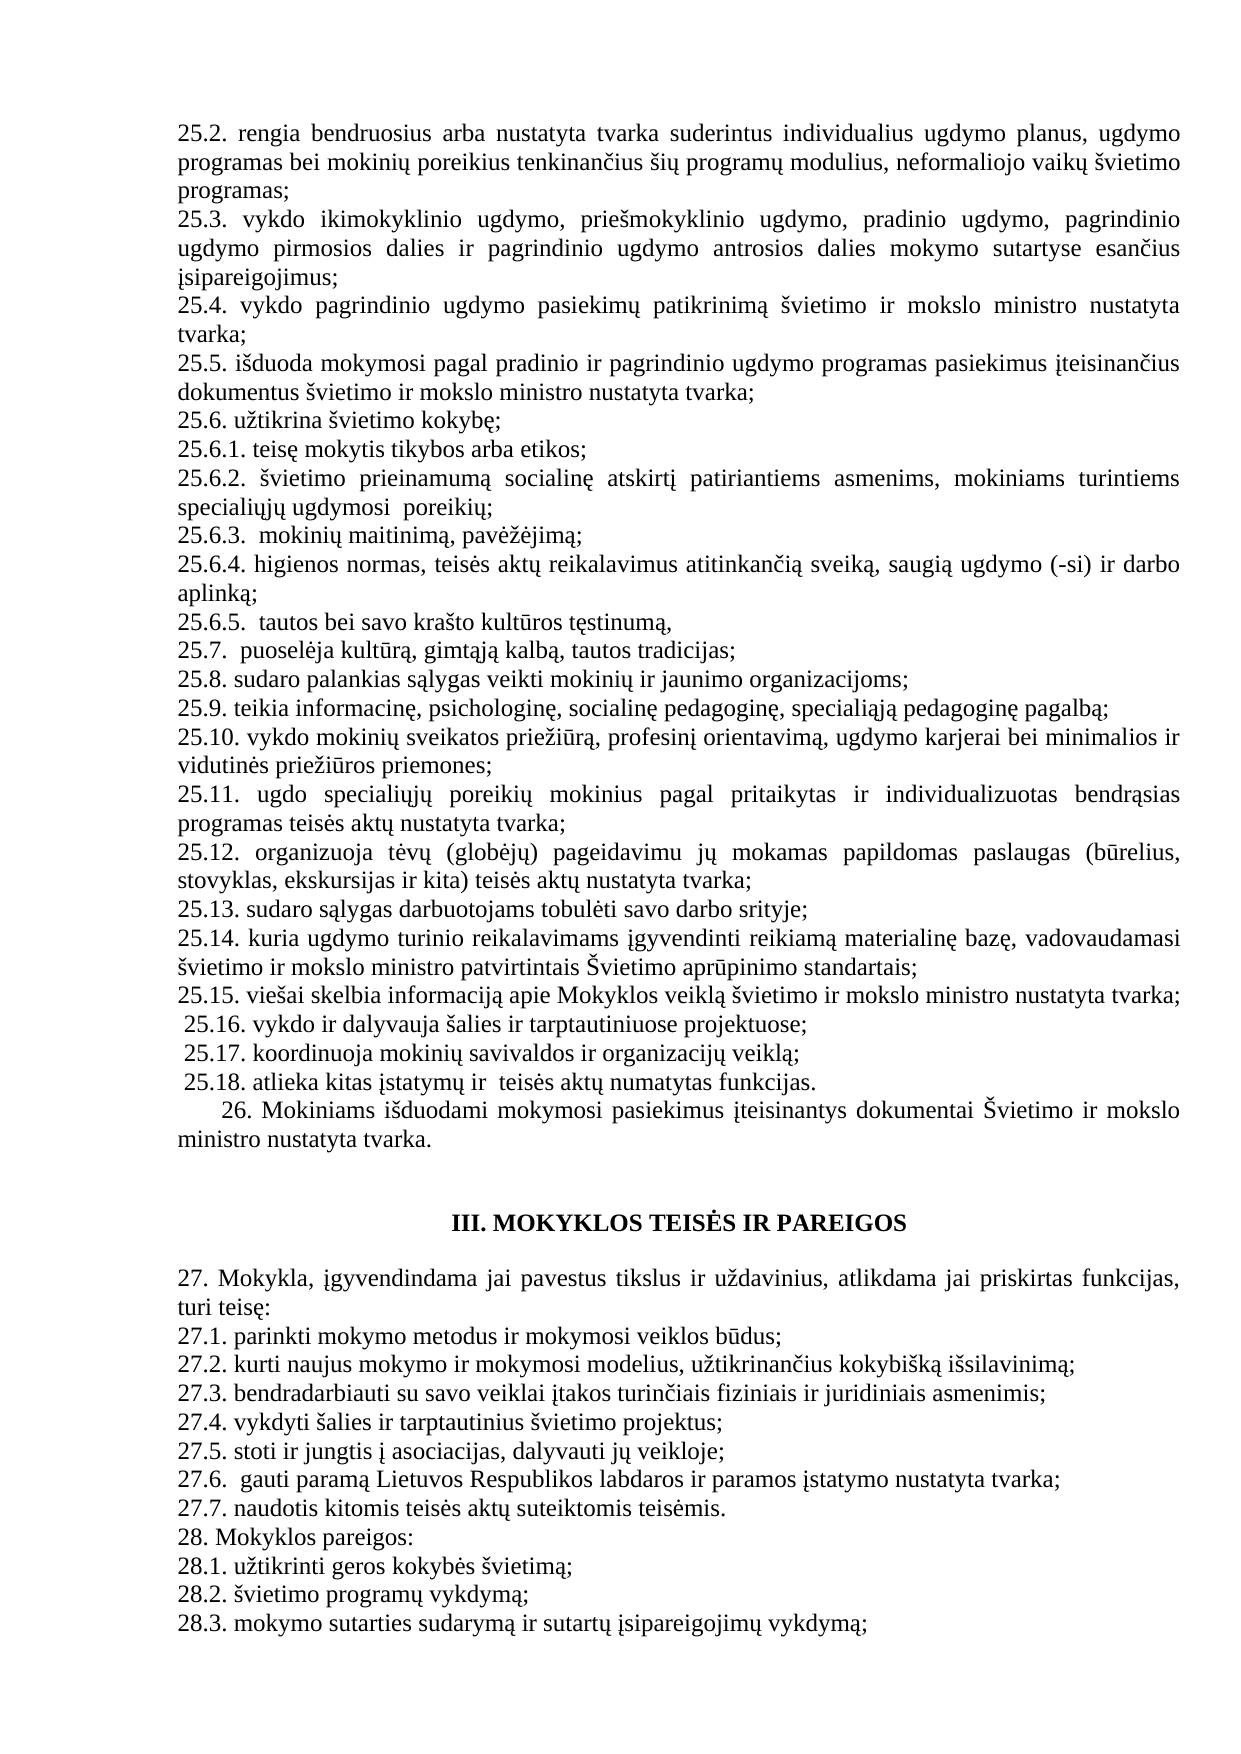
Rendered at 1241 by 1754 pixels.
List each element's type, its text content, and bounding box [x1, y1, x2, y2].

text 27. Mokykla, įgyvendindama jai pavestus tikslus ir uždavinius, atlikdama jai priskirtas funkcijas, turi teisę: [177, 1263, 1181, 1321]
text 25.17. koordinuoja mokinių savivaldos ir organizacijų veiklą; [177, 1038, 1181, 1067]
text 25.2. rengia bendruosius arba nustatyta tvarka suderintus individualius ugdymo planus, ugdymo programas bei mokinių poreikius tenkinančius šių programų modulius, neformaliojo vaikų švietimo programas; [177, 118, 1181, 204]
text 25.6.2. švietimo prieinamumą socialinę atskirtį patiriantiems asmenims, mokiniams turintiems specialiųjų ugdymosi poreikių; [177, 463, 1181, 521]
text 25.6.5. tautos bei savo krašto kultūros tęstinumą, [177, 607, 1181, 636]
text 25.15. viešai skelbia informaciją apie Mokyklos veiklą švietimo ir mokslo ministro nustatyta tvarka; [177, 981, 1181, 1009]
text 25.6.3. mokinių maitinimą, pavėžėjimą; [177, 521, 1181, 549]
text 25.12. organizuoja tėvų (globėjų) pageidavimu jų mokamas papildomas paslaugas (būrelius, stovyklas, ekskursijas ir kita) teisės aktų nustatyta tvarka; [177, 837, 1181, 894]
text 25.9. teikia informacinę, psichologinę, socialinę pedagoginę, specialiąją pedagoginę pagalbą; [177, 693, 1181, 722]
text 25.5. išduoda mokymosi pagal pradinio ir pagrindinio ugdymo programas pasiekimus įteisinančius dokumentus švietimo ir mokslo ministro nustatyta tvarka; [177, 348, 1181, 406]
text 27.7. naudotis kitomis teisės aktų suteiktomis teisėmis. [177, 1493, 1181, 1522]
text 25.4. vykdo pagrindinio ugdymo pasiekimų patikrinimą švietimo ir mokslo ministro nustatyta tvarka; [177, 291, 1181, 348]
text 28.1. užtikrinti geros kokybės švietimą; [177, 1551, 1181, 1579]
text 25.8. sudaro palankias sąlygas veikti mokinių ir jaunimo organizacijoms; [177, 664, 1181, 693]
text 25.6.4. higienos normas, teisės aktų reikalavimus atitinkančią sveiką, saugią ugdymo (-si) ir darbo aplinką; [177, 549, 1181, 607]
text 25.16. vykdo ir dalyvauja šalies ir tarptautiniuose projektuose; [177, 1009, 1181, 1038]
text 25.3. vykdo ikimokyklinio ugdymo, priešmokyklinio ugdymo, pradinio ugdymo, pagrindinio ugdymo pirmosios dalies ir pagrindinio ugdymo antrosios dalies mokymo sutartyse esančius įsipareigojimus; [177, 204, 1181, 291]
text 25.6. užtikrina švietimo kokybę; [177, 406, 1181, 434]
text 27.6. gauti paramą Lietuvos Respublikos labdaros ir paramos įstatymo nustatyta tvarka; [177, 1464, 1181, 1493]
text 25.6.1. teisę mokytis tikybos arba etikos; [177, 434, 1181, 463]
text 27.5. stoti ir jungtis į asociacijas, dalyvauti jų veikloje; [177, 1436, 1181, 1464]
text 25.7. puoselėja kultūrą, gimtąją kalbą, tautos tradicijas; [177, 636, 1181, 664]
text 25.11. ugdo specialiųjų poreikių mokinius pagal pritaikytas ir individualizuotas bendrąsias programas teisės aktų nustatyta tvarka; [177, 779, 1181, 837]
text 28.3. mokymo sutarties sudarymą ir sutartų įsipareigojimų vykdymą; [177, 1608, 1181, 1637]
text 27.2. kurti naujus mokymo ir mokymosi modelius, užtikrinančius kokybišką išsilavinimą; [177, 1349, 1181, 1378]
text 26. Mokiniams išduodami mokymosi pasiekimus įteisinantys dokumentai Švietimo ir mokslo ministro nustatyta tvarka. [177, 1096, 1181, 1153]
text III. MOKYKLOS TEISĖS IR PAREIGOS [177, 1208, 1181, 1237]
text 28. Mokyklos pareigos: [177, 1522, 1181, 1551]
text 25.10. vykdo mokinių sveikatos priežiūrą, profesinį orientavimą, ugdymo karjerai bei minimalios ir vidutinės priežiūros priemones; [177, 722, 1181, 779]
text 27.3. bendradarbiauti su savo veiklai įtakos turinčiais fiziniais ir juridiniais asmenimis; [177, 1378, 1181, 1407]
text 27.1. parinkti mokymo metodus ir mokymosi veiklos būdus; [177, 1321, 1181, 1349]
text 28.2. švietimo programų vykdymą; [177, 1579, 1181, 1608]
text 27.4. vykdyti šalies ir tarptautinius švietimo projektus; [177, 1407, 1181, 1436]
text 25.18. atlieka kitas įstatymų ir teisės aktų numatytas funkcijas. [177, 1067, 1181, 1096]
text 25.13. sudaro sąlygas darbuotojams tobulėti savo darbo srityje; [177, 894, 1181, 923]
text 25.14. kuria ugdymo turinio reikalavimams įgyvendinti reikiamą materialinę bazę, vadovaudamasi švietimo ir mokslo ministro patvirtintais Švietimo aprūpinimo standartais; [177, 923, 1181, 981]
